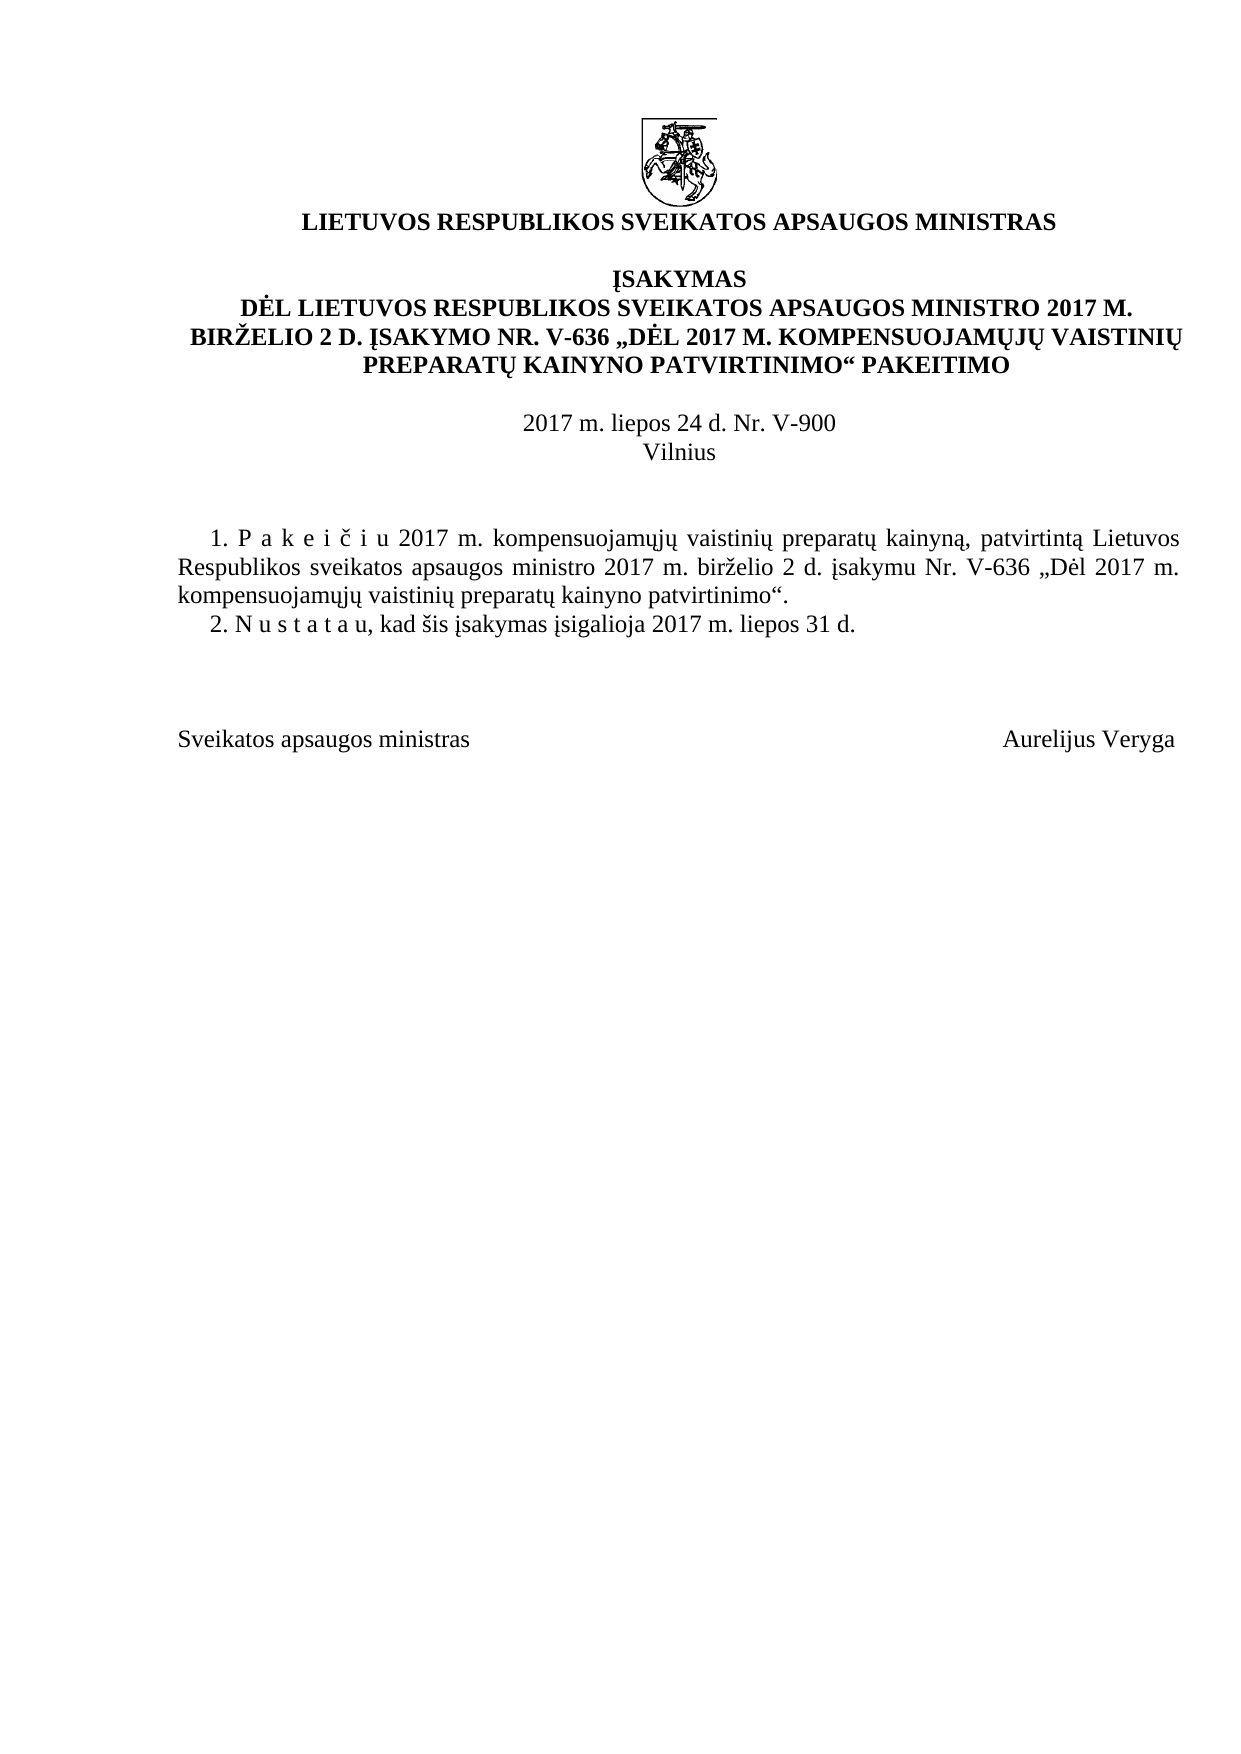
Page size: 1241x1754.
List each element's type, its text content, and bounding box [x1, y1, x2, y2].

text ĮSAKYMAS [177, 264, 1181, 293]
text 1. P a k e i č i u 2017 m. kompensuojamųjų vaistinių preparatų kainyną, patvirtintą Lietuvos Respublikos sveikatos apsaugos ministro 2017 m. birželio 2 d. įsakymu Nr. V-636 „Dėl 2017 m. kompensuojamųjų vaistinių preparatų kainyno patvirtinimo“. [177, 523, 1181, 609]
text DĖL LIETUVOS RESPUBLIKOS SVEIKATOS APSAUGOS MINISTRO 2017 M. BIRŽELIO 2 D. ĮSAKYMO NR. V-636 „DĖL 2017 M. KOMPENSUOJAMŲJŲ VAISTINIŲ PREPARATŲ KAINYNO PATVIRTINIMO“ PAKEITIMO [177, 293, 1196, 379]
text Vilnius [177, 437, 1181, 465]
text Sveikatos apsaugos ministras Aurelijus Veryga [177, 724, 1181, 753]
text 2. N u s t a t a u, kad šis įsakymas įsigalioja 2017 m. liepos 31 d. [177, 609, 1181, 638]
text 2017 m. liepos 24 d. Nr. V-900 [177, 408, 1181, 437]
text LIETUVOS RESPUBLIKOS SVEIKATOS APSAUGOS MINISTRAS [177, 207, 1181, 235]
